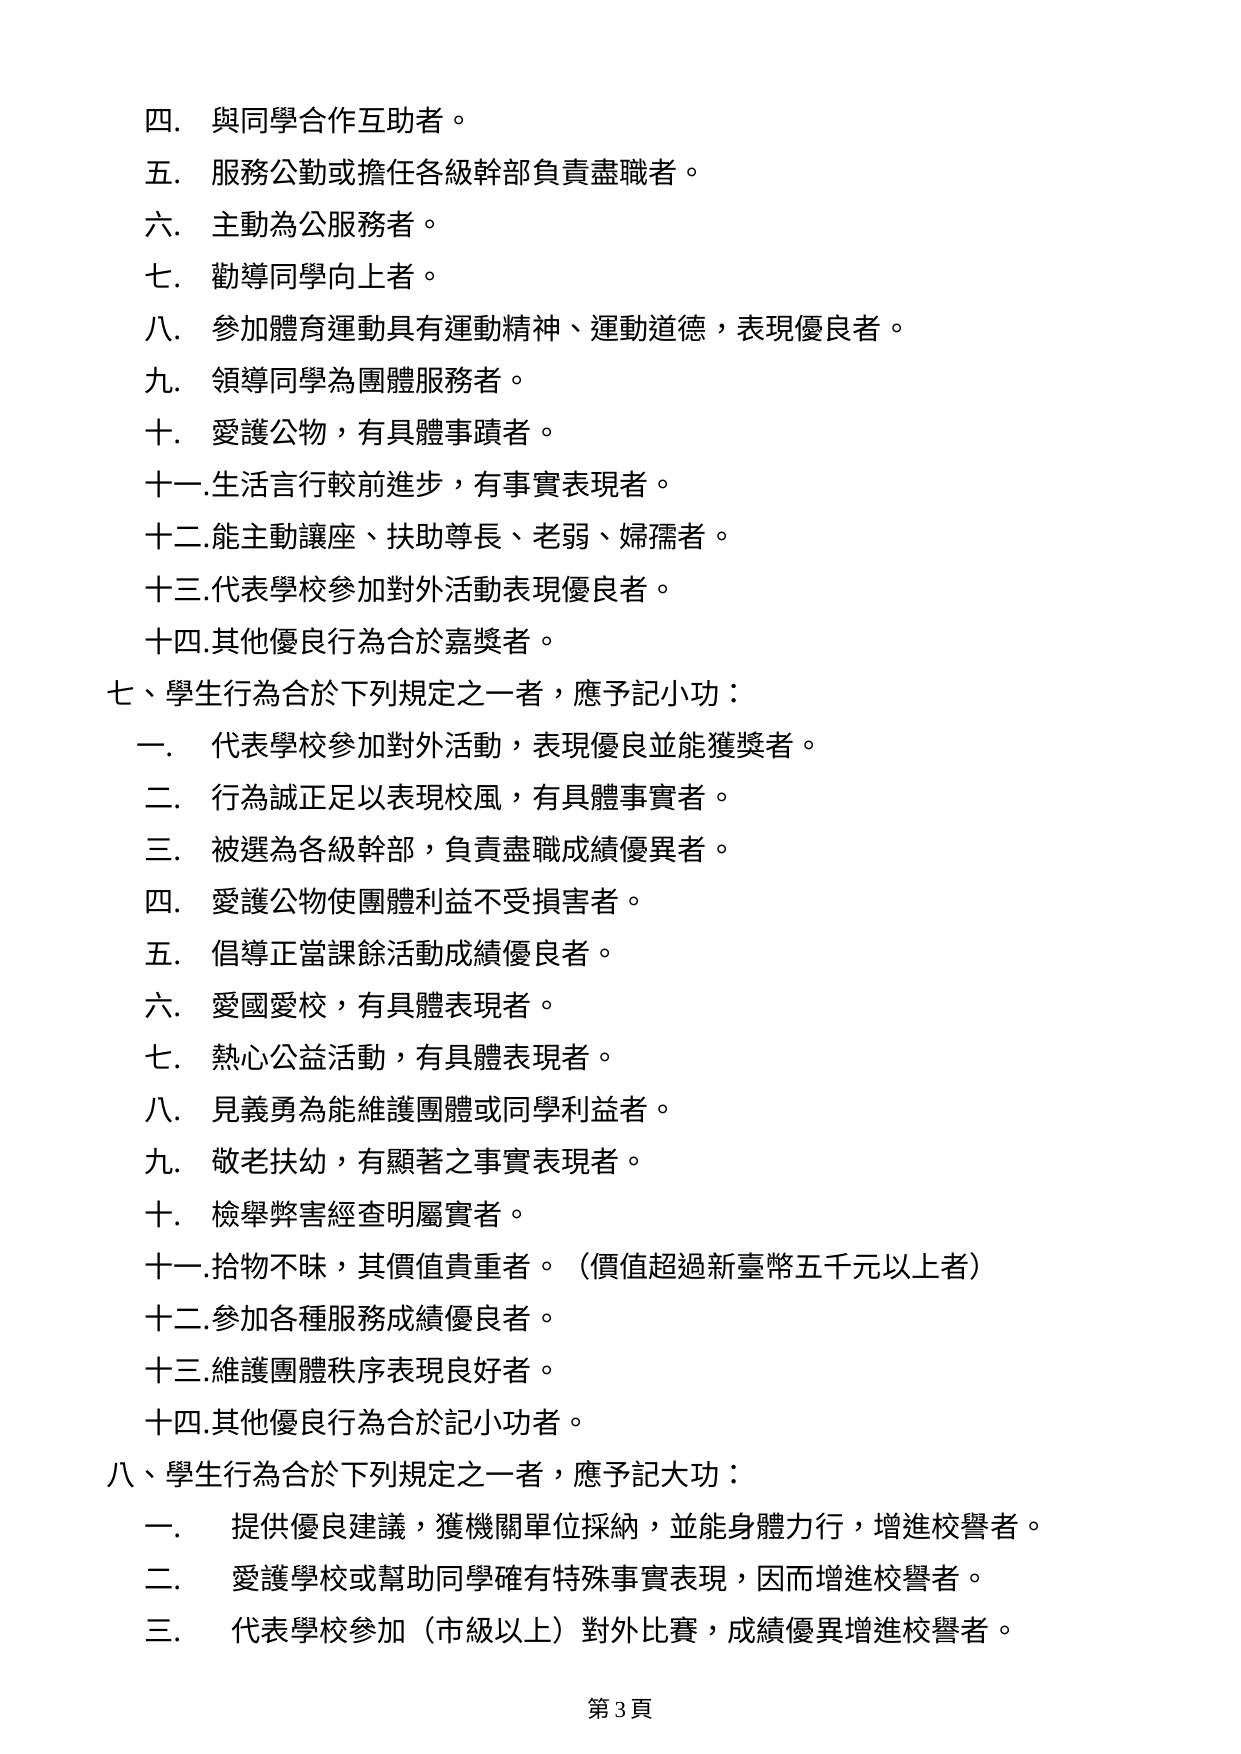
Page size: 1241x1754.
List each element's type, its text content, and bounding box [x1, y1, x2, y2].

list 代表學校參加對外活動，表現優良並能獲獎者。 [136, 714, 1134, 767]
list 愛護學校或幫助同學確有特殊事實表現，因而增進校譽者。 [144, 1548, 1134, 1600]
list 與同學合作互助者。 [144, 89, 1134, 142]
list 參加各種服務成績優良者。 [144, 1287, 1134, 1339]
list 熱心公益活動，有具體表現者。 [144, 1027, 1134, 1079]
list 倡導正當課餘活動成績優良者。 [144, 923, 1134, 975]
list 服務公勤或擔任各級幹部負責盡職者。 [144, 142, 1134, 194]
list 參加體育運動具有運動精神、運動道德，表現優良者。 [144, 298, 1134, 350]
list 主動為公服務者。 [144, 194, 1134, 246]
list 拾物不昧，其價值貴重者。（價值超過新臺幣五千元以上者） [144, 1235, 1134, 1287]
list 能主動讓座、扶助尊長、老弱、婦孺者。 [144, 506, 1134, 558]
list 愛護公物，有具體事蹟者。 [144, 402, 1134, 454]
list 其他優良行為合於嘉獎者。 [144, 610, 1134, 662]
list 愛護公物使團體利益不受損害者。 [144, 871, 1134, 923]
list 代表學校參加對外活動表現優良者。 [144, 558, 1134, 610]
list 勸導同學向上者。 [144, 246, 1134, 298]
list 其他優良行為合於記小功者。 [144, 1392, 1134, 1444]
list 檢舉弊害經查明屬實者。 [144, 1183, 1134, 1235]
list 維護團體秩序表現良好者。 [144, 1339, 1134, 1392]
list 提供優良建議，獲機關單位採納，並能身體力行，增進校譽者。 [144, 1496, 1134, 1548]
text 八、學生行為合於下列規定之一者，應予記大功： [106, 1444, 1134, 1496]
list 見義勇為能維護團體或同學利益者。 [144, 1079, 1134, 1131]
list 行為誠正足以表現校風，有具體事實者。 [144, 767, 1134, 819]
list 被選為各級幹部，負責盡職成績優異者。 [144, 819, 1134, 871]
list 敬老扶幼，有顯著之事實表現者。 [144, 1131, 1134, 1183]
list 代表學校參加（市級以上）對外比賽，成績優異增進校譽者。 [144, 1600, 1134, 1652]
text 七、學生行為合於下列規定之一者，應予記小功： [106, 662, 1134, 714]
list 領導同學為團體服務者。 [144, 350, 1134, 402]
list 愛國愛校，有具體表現者。 [144, 975, 1134, 1027]
list 生活言行較前進步，有事實表現者。 [144, 454, 1134, 506]
